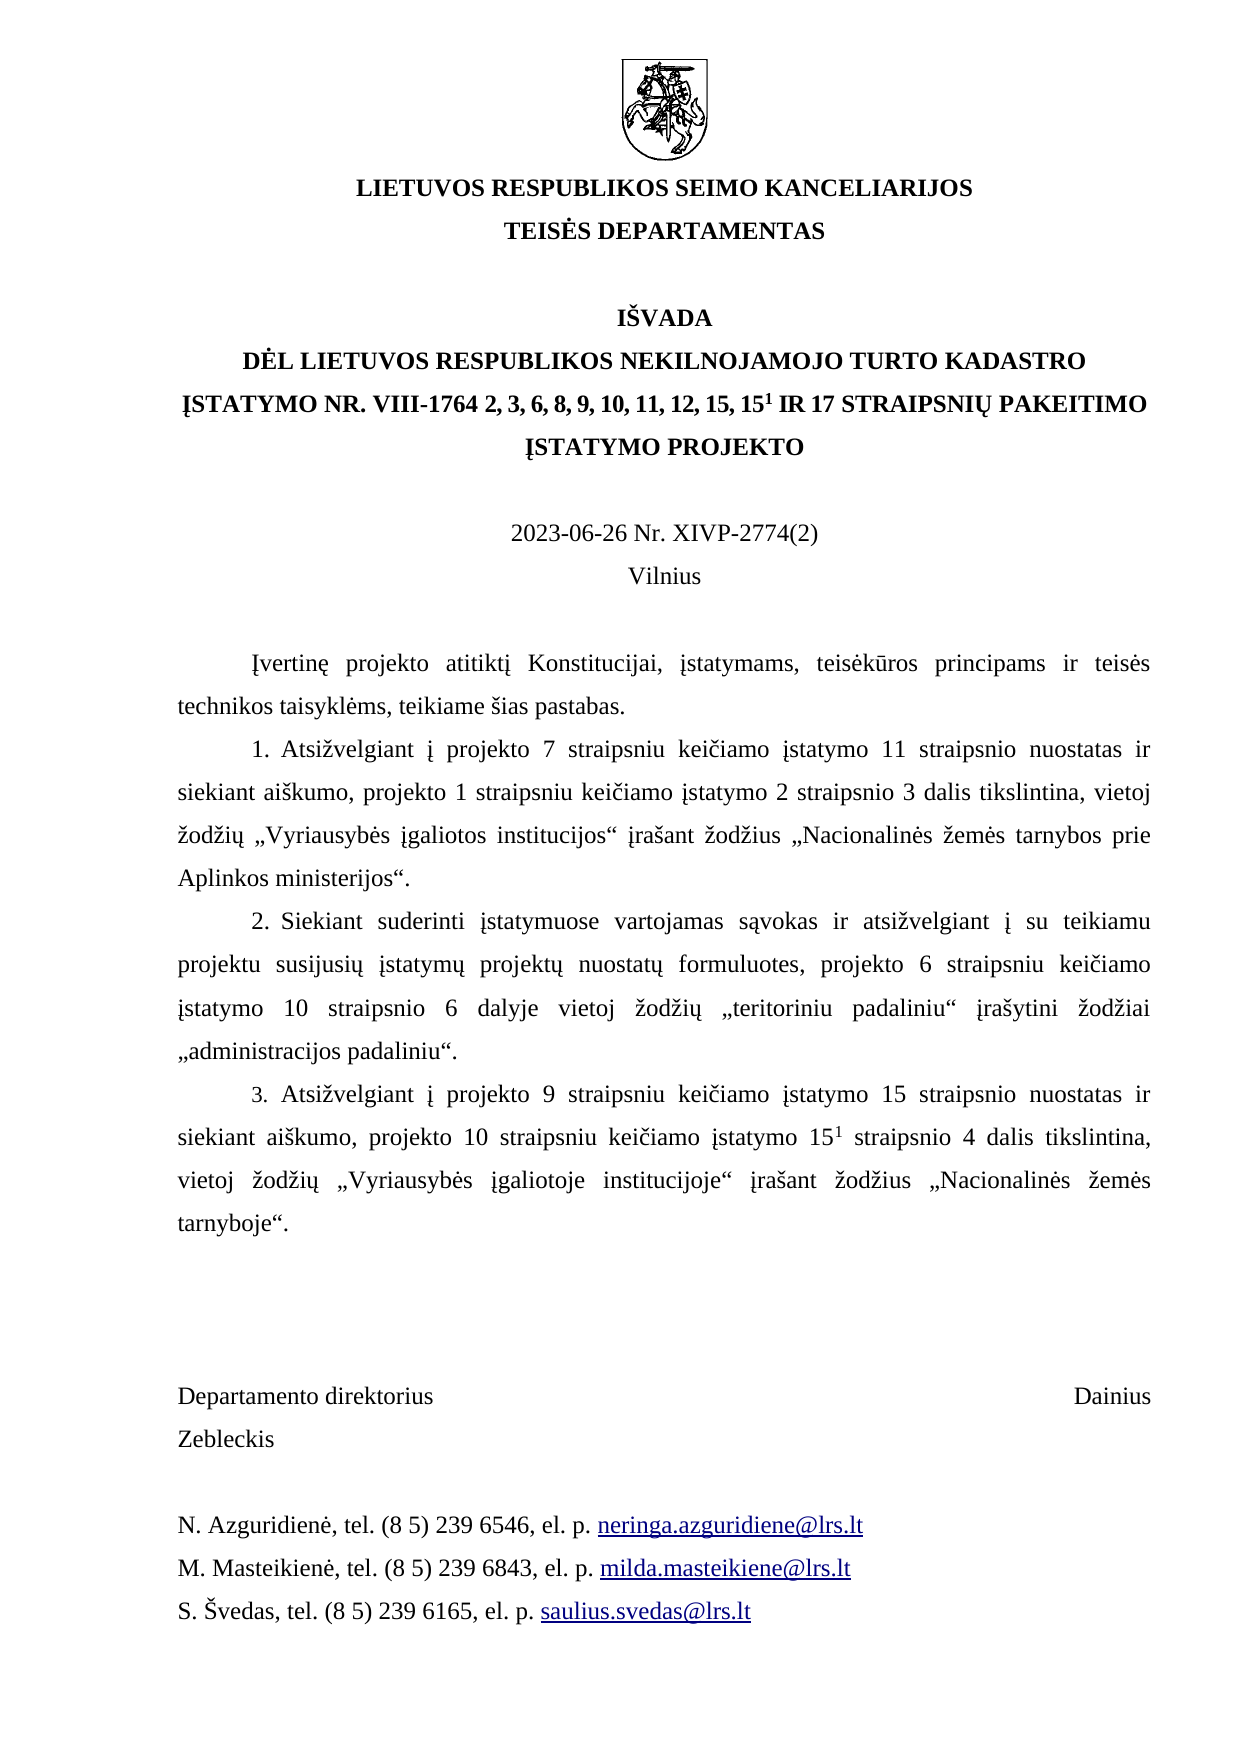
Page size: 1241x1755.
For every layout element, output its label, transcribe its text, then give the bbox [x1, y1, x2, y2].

text Įvertinę projekto atitiktį Konstitucijai, įstatymams, teisėkūros principams ir teisės technikos taisyklėms, teikiame šias pastabas. [177, 648, 1152, 719]
text IŠVADA [177, 303, 1152, 331]
text M. Masteikienė, tel. (8 5) 239 6843, el. p. milda.masteikiene@lrs.lt [177, 1553, 1152, 1582]
text LIETUVOS RESPUBLIKOS SEIMO KANCELIARIJOS [177, 173, 1152, 202]
list Atsižvelgiant į projekto 7 straipsniu keičiamo įstatymo 11 straipsnio nuostatas ir siekiant aiškumo, projekto 1 straipsniu keičiamo įstatymo 2 straipsnio 3 dalis tikslintina, vietoj žodžių „Vyriausybės įgaliotos institucijos“ įrašant žodžius „Nacionalinės žemės tarnybos prie Aplinkos ministerijos“. [177, 734, 1152, 892]
text DĖL LIETUVOS RESPUBLIKOS NEKILNOJAMOJO TURTO KADASTRO įstatymo Nr. VIII-1764 2, 3, 6, 8, 9, 10, 11, 12, 15, 151 ir 17 STRAIPSNIŲ pakeitimo [177, 346, 1152, 418]
text Vilnius [177, 561, 1152, 590]
text ĮSTATYMO PROJEKTO [177, 432, 1152, 461]
list Siekiant suderinti įstatymuose vartojamas sąvokas ir atsižvelgiant į su teikiamu projektu susijusių įstatymų projektų nuostatų formuluotes, projekto 6 straipsniu keičiamo įstatymo 10 straipsnio 6 dalyje vietoj žodžių „teritoriniu padaliniu“ įrašytini žodžiai „administracijos padaliniu“. [177, 906, 1152, 1064]
text S. Švedas, tel. (8 5) 239 6165, el. p. saulius.svedas@lrs.lt [177, 1596, 1152, 1625]
text N. Azguridienė, tel. (8 5) 239 6546, el. p. neringa.azguridiene@lrs.lt [177, 1510, 1152, 1539]
text Departamento direktorius Dainius Zebleckis [177, 1381, 1152, 1453]
list Atsižvelgiant į projekto 9 straipsniu keičiamo įstatymo 15 straipsnio nuostatas ir siekiant aiškumo, projekto 10 straipsniu keičiamo įstatymo 151 straipsnio 4 dalis tikslintina, vietoj žodžių „Vyriausybės įgaliotoje institucijoje“ įrašant žodžius „Nacionalinės žemės tarnyboje“. [177, 1079, 1152, 1237]
text 2023-06-26 Nr. XIVP-2774(2) [177, 518, 1152, 547]
subtitle TEISĖS DEPARTAMENTAS [177, 216, 1152, 245]
